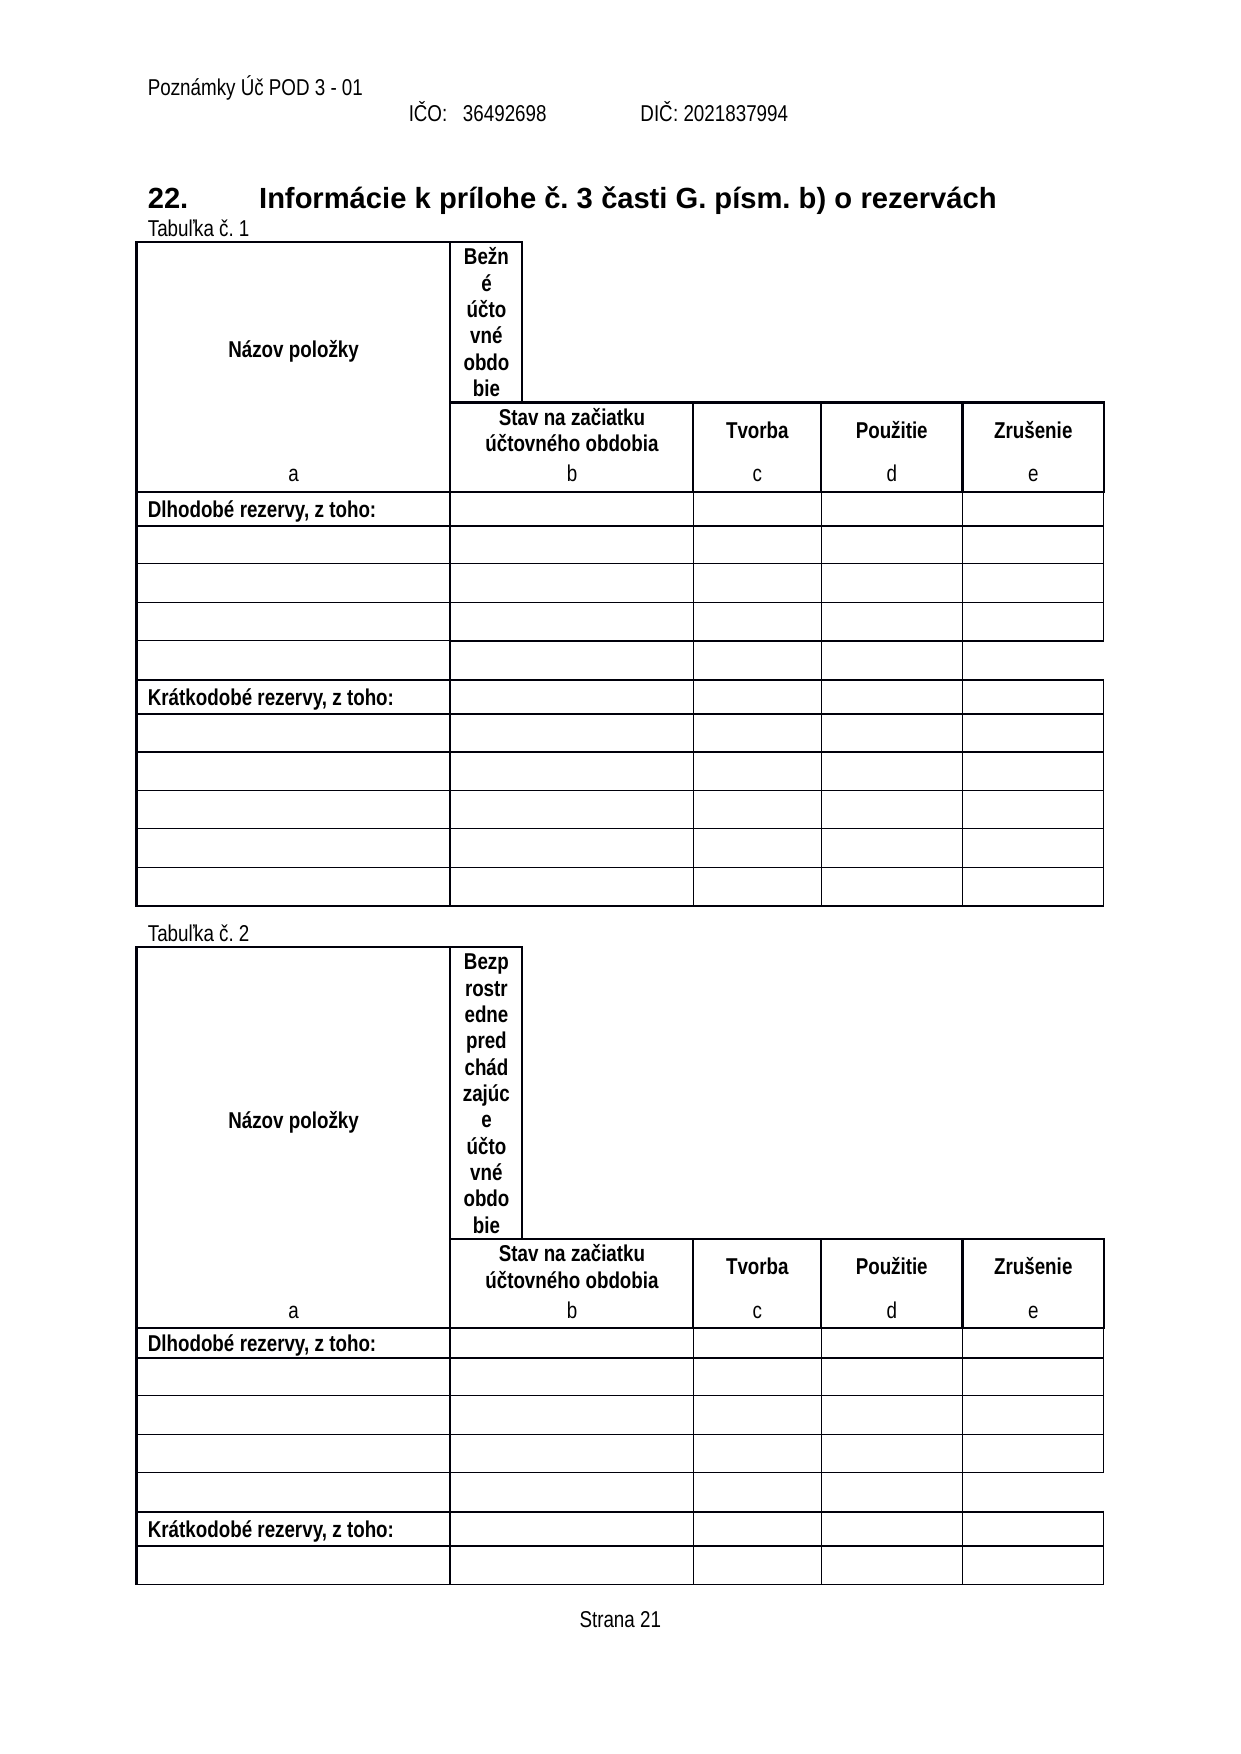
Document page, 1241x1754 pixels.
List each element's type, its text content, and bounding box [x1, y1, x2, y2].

table_cell c [694, 456, 820, 491]
table_cell [138, 829, 449, 867]
table_cell [694, 1547, 821, 1583]
table_cell c [694, 1293, 820, 1327]
table_header Bežné účtovné obdobie [451, 243, 521, 401]
table_cell [451, 681, 693, 713]
table_cell [694, 1396, 821, 1434]
table_cell [451, 829, 693, 867]
table_cell a [138, 1293, 449, 1327]
table_cell [451, 868, 693, 905]
table_cell [963, 1329, 1103, 1357]
table_cell [451, 753, 693, 790]
table_cell [694, 564, 821, 602]
table_cell [138, 791, 449, 828]
table_header Názov položky [138, 948, 449, 1293]
table_cell [822, 1473, 962, 1511]
table_cell [822, 1396, 962, 1434]
table_cell [963, 868, 1103, 905]
table_cell a [138, 456, 449, 491]
table_cell [138, 1435, 449, 1472]
table_cell [451, 1435, 693, 1472]
table_cell [963, 527, 1103, 563]
table_cell [451, 642, 693, 679]
table_cell [963, 603, 1103, 640]
table_cell [822, 829, 962, 867]
table_cell [694, 829, 821, 867]
table_cell Zrušenie [964, 404, 1103, 456]
table_cell [694, 1513, 821, 1545]
table_cell Zrušenie [964, 1240, 1103, 1293]
table_cell b [451, 456, 692, 491]
table_cell [451, 603, 693, 640]
table_cell Tvorba [694, 404, 820, 456]
table_cell [451, 527, 693, 563]
text Tabuľka č. 2 [148, 920, 1092, 946]
table_cell [963, 829, 1103, 867]
table_cell [694, 1473, 821, 1511]
table_cell Tvorba [694, 1240, 820, 1293]
table_cell b [451, 1293, 692, 1327]
table_cell d [822, 1293, 961, 1327]
table_cell [822, 868, 962, 905]
table_cell [694, 642, 821, 679]
table_cell [822, 753, 962, 790]
table_cell [822, 681, 962, 713]
table_cell [694, 715, 821, 751]
table_cell [822, 715, 962, 751]
table_cell Použitie [822, 404, 961, 456]
table_cell [822, 1359, 962, 1395]
table_cell [963, 715, 1103, 751]
table_cell [963, 791, 1103, 828]
table_cell [138, 753, 449, 790]
table_cell [451, 715, 693, 751]
table_cell [694, 791, 821, 828]
table_cell [138, 868, 449, 905]
table_cell Dlhodobé rezervy, z toho: [138, 493, 449, 525]
table_cell [963, 1359, 1103, 1395]
table_header [523, 946, 1104, 1238]
table_cell [963, 642, 1104, 679]
table_cell Stav na začiatku účtovného obdobia [451, 1240, 692, 1293]
table_cell [822, 603, 962, 640]
table_cell d [822, 456, 961, 491]
table_cell Krátkodobé rezervy, z toho: [138, 1513, 449, 1545]
table_cell e [964, 1293, 1103, 1327]
table_cell [138, 1473, 449, 1511]
table_cell [451, 1359, 693, 1395]
table_header [523, 241, 1104, 401]
table_cell [451, 1547, 693, 1583]
table_cell [822, 791, 962, 828]
table_cell [138, 564, 449, 602]
table_cell [451, 564, 693, 602]
table_cell [963, 753, 1103, 790]
table_cell [963, 493, 1103, 525]
table_header Názov položky [138, 243, 449, 456]
table_cell [138, 603, 449, 640]
list Informácie k prílohe č. 3 časti G. písm. b) o rezervách [148, 181, 1092, 215]
table_cell [963, 1513, 1103, 1545]
table_cell [451, 1396, 693, 1434]
table_cell [451, 493, 693, 525]
table_cell e [964, 456, 1103, 491]
table_cell [694, 1359, 821, 1395]
table_cell [963, 564, 1103, 602]
table_cell [694, 753, 821, 790]
table_cell [451, 1329, 693, 1357]
table_cell [963, 1547, 1103, 1583]
table_cell [451, 791, 693, 828]
table_cell [694, 493, 821, 525]
table_cell [694, 868, 821, 905]
table_cell [138, 715, 449, 751]
table_cell [694, 1329, 821, 1357]
text Tabuľka č. 1 [148, 215, 1092, 241]
table_cell [694, 527, 821, 563]
table_cell [822, 1435, 962, 1472]
table_cell [822, 1547, 962, 1583]
table_cell [138, 1359, 449, 1395]
table_cell [822, 493, 962, 525]
table_cell Použitie [822, 1240, 961, 1293]
table_cell [138, 1547, 449, 1583]
table_cell [963, 681, 1103, 713]
table_cell [694, 603, 821, 640]
table_cell [138, 527, 449, 563]
table_cell [451, 1473, 693, 1511]
table_cell [963, 1473, 1104, 1511]
table_cell [963, 1396, 1103, 1434]
table_cell Dlhodobé rezervy, z toho: [138, 1329, 449, 1357]
table_header Bezprostredne predchádzajúce účtovné obdobie [451, 948, 521, 1238]
table_cell [138, 1396, 449, 1434]
table_cell [451, 1513, 693, 1545]
table_cell [822, 1329, 962, 1357]
table_cell [822, 1513, 962, 1545]
table_cell [138, 641, 449, 679]
table_cell [694, 681, 821, 713]
table_cell Stav na začiatku účtovného obdobia [451, 404, 692, 456]
table_cell [963, 1435, 1103, 1472]
table_cell [822, 527, 962, 563]
table_cell [822, 564, 962, 602]
table_cell [694, 1435, 821, 1472]
table_cell Krátkodobé rezervy, z toho: [138, 681, 449, 713]
table_cell [822, 642, 962, 679]
